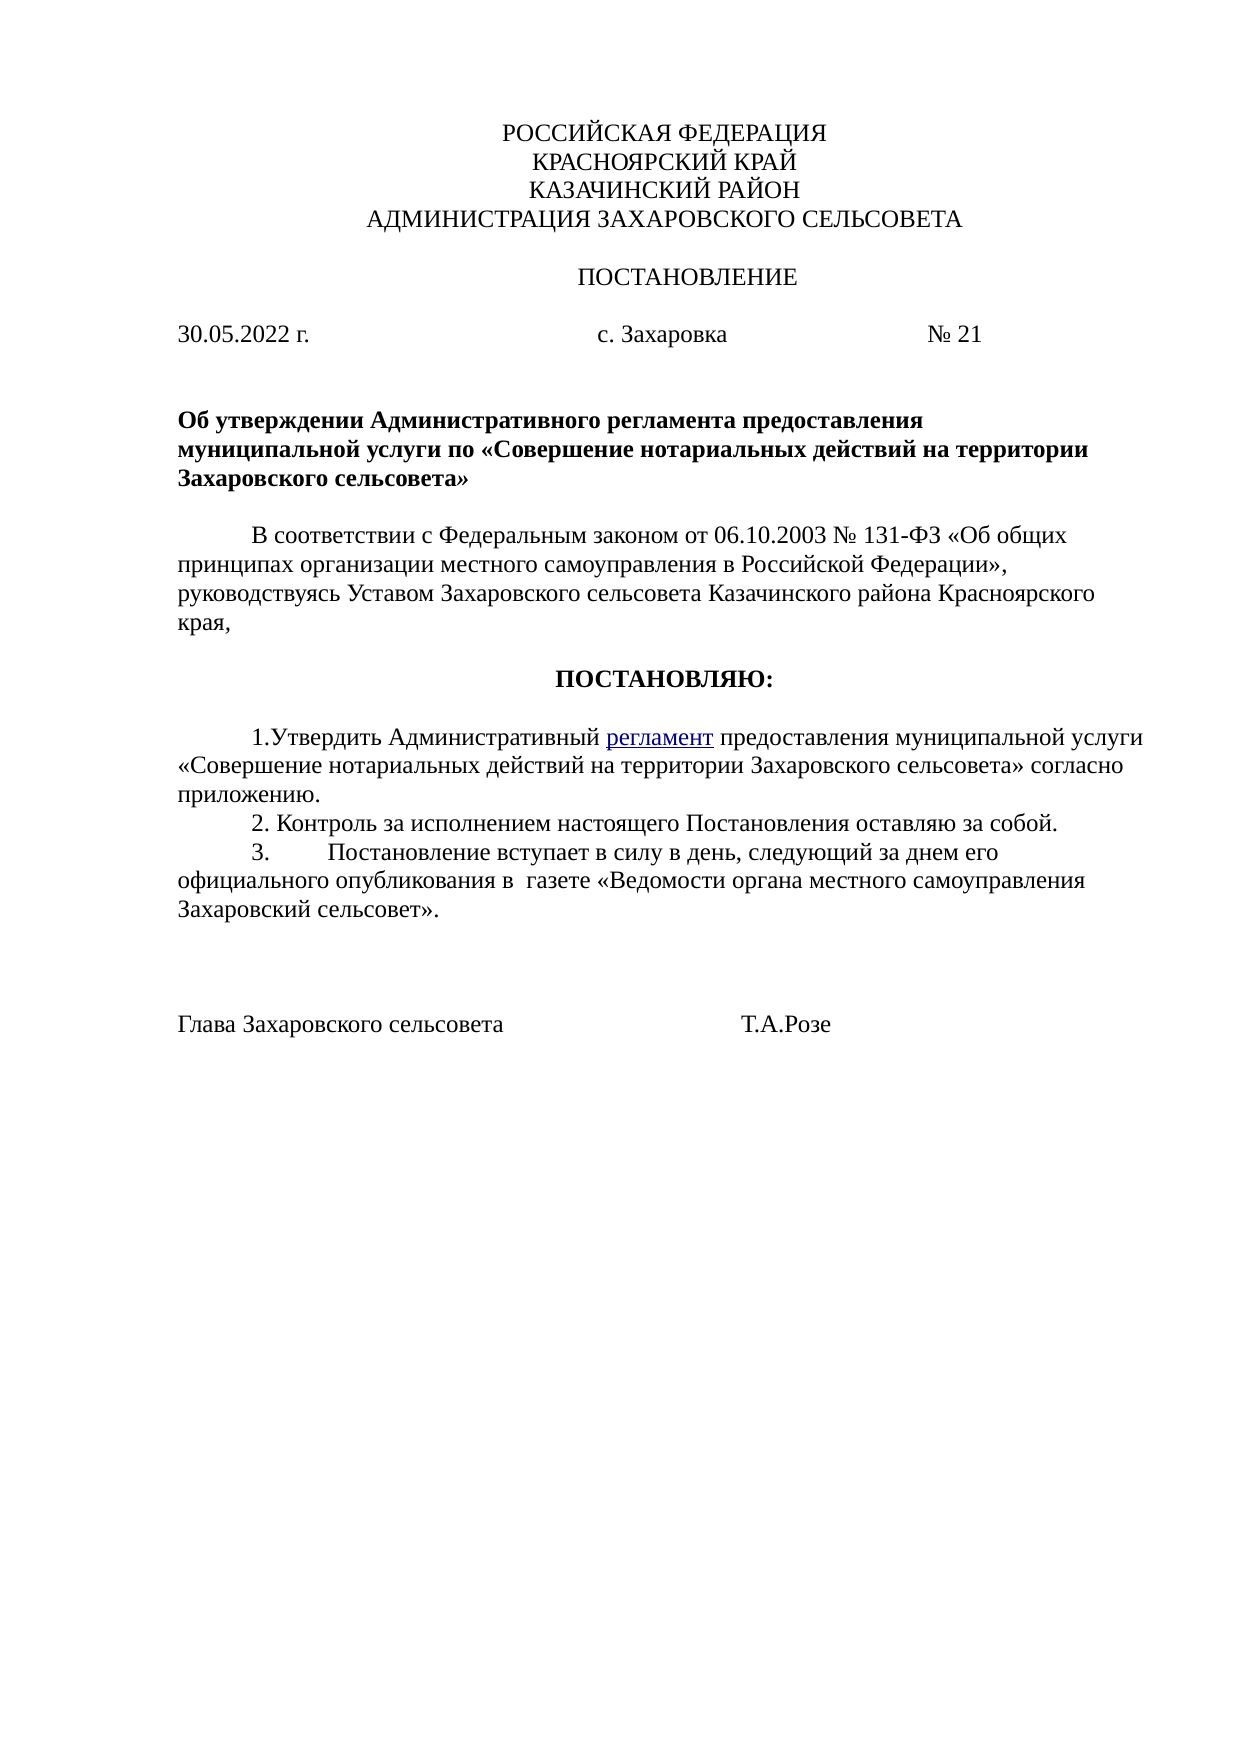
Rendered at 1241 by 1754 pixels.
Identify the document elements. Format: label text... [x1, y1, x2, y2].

text РОССИЙСКАЯ ФЕДЕРАЦИЯ [177, 118, 1152, 147]
text В соответствии с Федеральным законом от 06.10.2003 № 131-ФЗ «Об общих принципах организации местного самоуправления в Российской Федерации», руководствуясь Уставом Захаровского сельсовета Казачинского района Красноярского края, [177, 521, 1152, 636]
text муниципальной услуги по «Совершение нотариальных действий на территории Захаровского сельсовета» [177, 434, 1152, 492]
text КРАСНОЯРСКИЙ КРАЙ [177, 147, 1152, 176]
text Об утверждении Административного регламента предоставления [177, 406, 1152, 434]
text 30.05.2022 г. с. Захаровка № 21 [177, 319, 1152, 348]
text 2. Контроль за исполнением настоящего Постановления оставляю за собой. [177, 808, 1152, 837]
text ПОСТАНОВЛЯЮ: [177, 664, 1152, 693]
list Постановление вступает в силу в день, следующий за днем его официального опубликования в газете «Ведомости органа местного самоуправления Захаровский сельсовет». [177, 837, 1152, 923]
text ПОСТАНОВЛЕНИЕ [177, 262, 1152, 291]
text Глава Захаровского сельсовета Т.А.Розе [177, 1009, 1152, 1038]
text 1.Утвердить Административный регламент предоставления муниципальной услуги «Совершение нотариальных действий на территории Захаровского сельсовета» согласно приложению. [177, 722, 1152, 808]
text КАЗАЧИНСКИЙ РАЙОН [177, 176, 1152, 204]
text АДМИНИСТРАЦИЯ ЗАХАРОВСКОГО СЕЛЬСОВЕТА [177, 204, 1152, 233]
